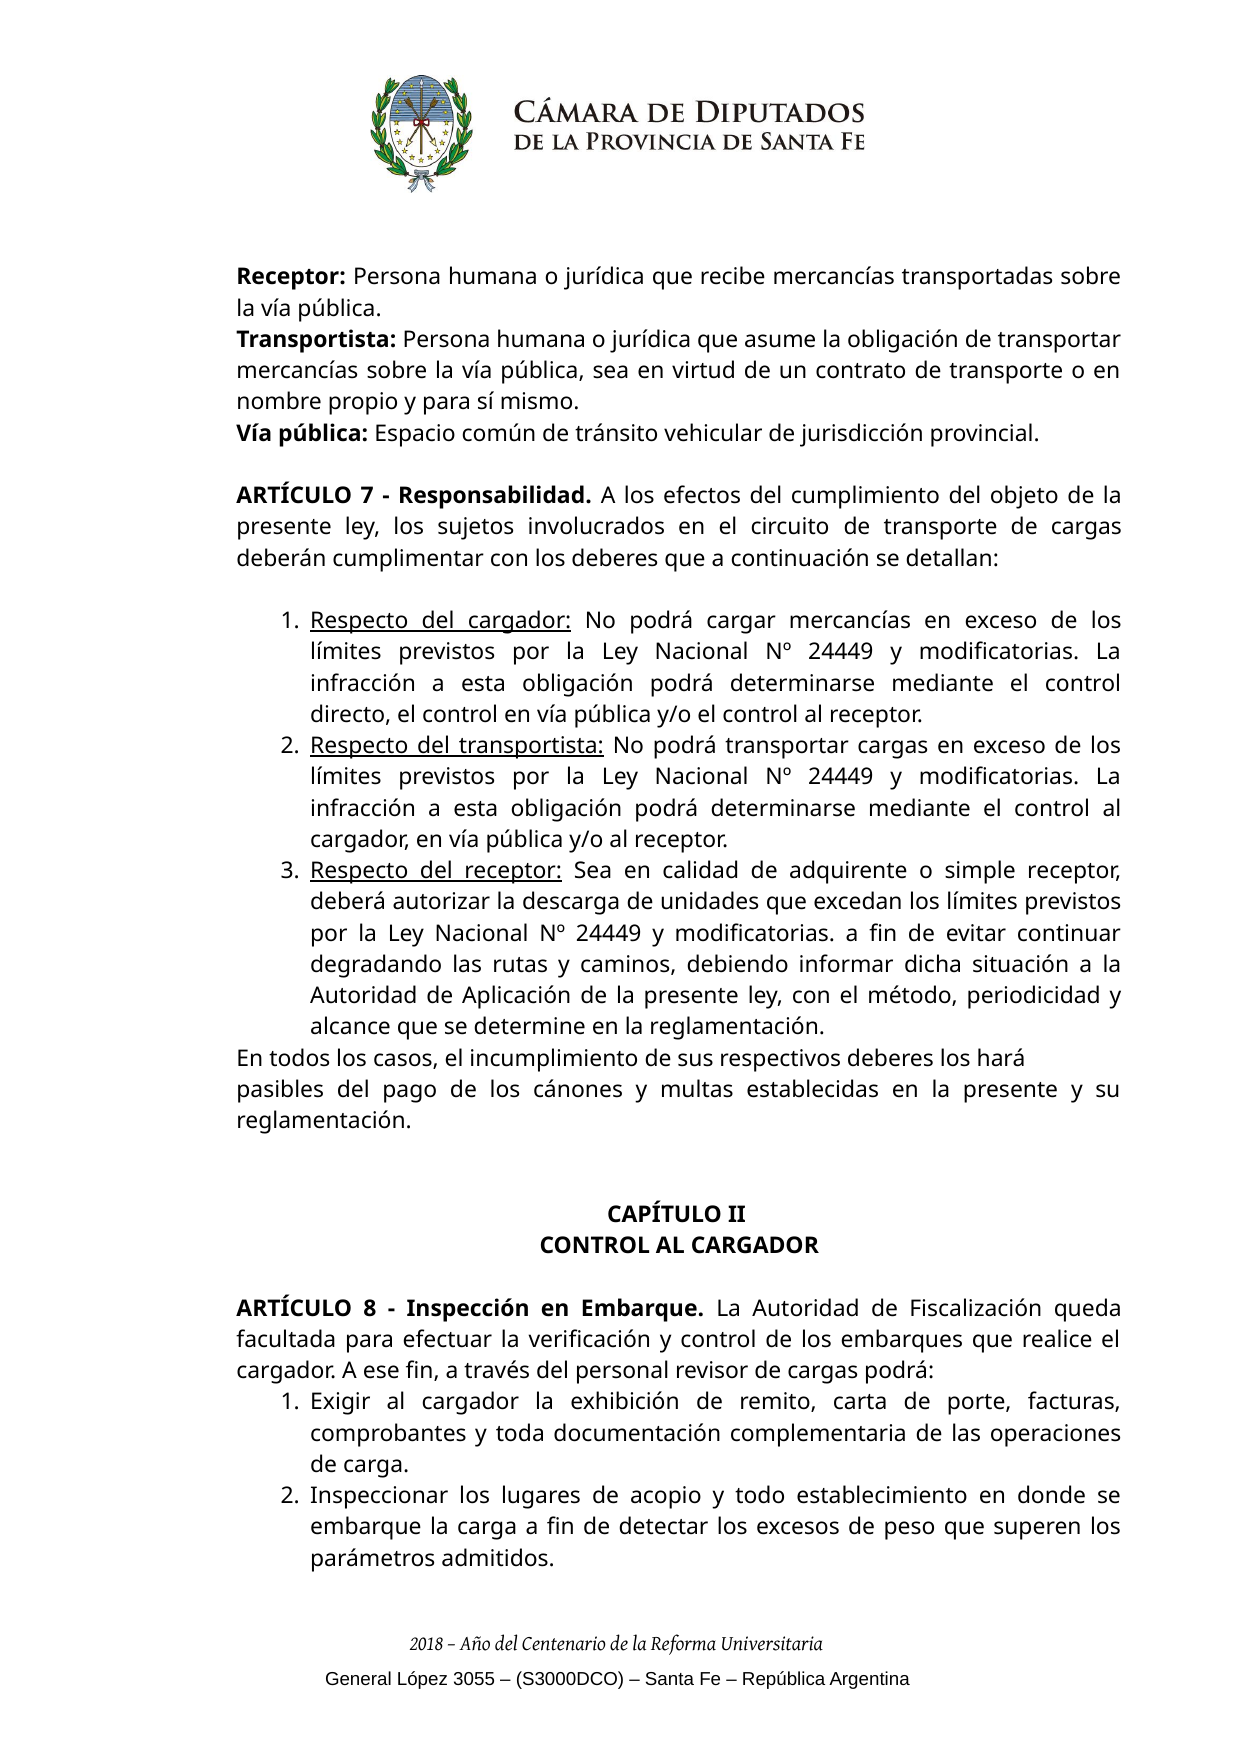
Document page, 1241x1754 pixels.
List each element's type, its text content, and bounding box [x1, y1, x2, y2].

text ARTÍCULO 7 - Responsabilidad. A los efectos del cumplimiento del objeto de la presente ley, los sujetos involucrados en el circuito de transporte de cargas deberán cumplimentar con los deberes que a continuación se detallan: [236, 479, 1122, 573]
list Respecto del cargador: No podrá cargar mercancías en exceso de los límites previstos por la Ley Nacional Nº 24449 y modificatorias. La infracción a esta obligación podrá determinarse mediante el control directo, el control en vía pública y/o el control al receptor. [280, 604, 1122, 729]
text CONTROL AL CARGADOR [236, 1229, 1122, 1260]
text pasibles del pago de los cánones y multas establecidas en la presente y su reglamentación. [236, 1073, 1122, 1135]
picture [370, 75, 865, 197]
text Vía pública: Espacio común de tránsito vehicular de jurisdicción provincial. [236, 416, 1122, 448]
list Respecto del receptor: Sea en calidad de adquirente o simple receptor, deberá autorizar la descarga de unidades que excedan los límites previstos por la Ley Nacional Nº 24449 y modificatorias. a fin de evitar continuar degradando las rutas y caminos, debiendo informar dicha situación a la Autoridad de Aplicación de la presente ley, con el método, periodicidad y alcance que se determine en la reglamentación. [280, 854, 1122, 1041]
text En todos los casos, el incumplimiento de sus respectivos deberes los hará [236, 1041, 1122, 1073]
text Receptor: Persona humana o jurídica que recibe mercancías transportadas sobre la vía pública. [236, 260, 1122, 323]
text ARTÍCULO 8 - Inspección en Embarque. La Autoridad de Fiscalización queda facultada para efectuar la verificación y control de los embarques que realice el cargador. A ese fin, a través del personal revisor de cargas podrá: [236, 1291, 1122, 1385]
text CAPÍTULO II [236, 1198, 1122, 1229]
list Exigir al cargador la exhibición de remito, carta de porte, facturas, comprobantes y toda documentación complementaria de las operaciones de carga. [280, 1385, 1122, 1479]
list Inspeccionar los lugares de acopio y todo establecimiento en donde se embarque la carga a fin de detectar los excesos de peso que superen los parámetros admitidos. [280, 1479, 1122, 1573]
list Respecto del transportista: No podrá transportar cargas en exceso de los límites previstos por la Ley Nacional Nº 24449 y modificatorias. La infracción a esta obligación podrá determinarse mediante el control al cargador, en vía pública y/o al receptor. [280, 729, 1122, 854]
text Transportista: Persona humana o jurídica que asume la obligación de transportar mercancías sobre la vía pública, sea en virtud de un contrato de transporte o en nombre propio y para sí mismo. [236, 323, 1122, 416]
